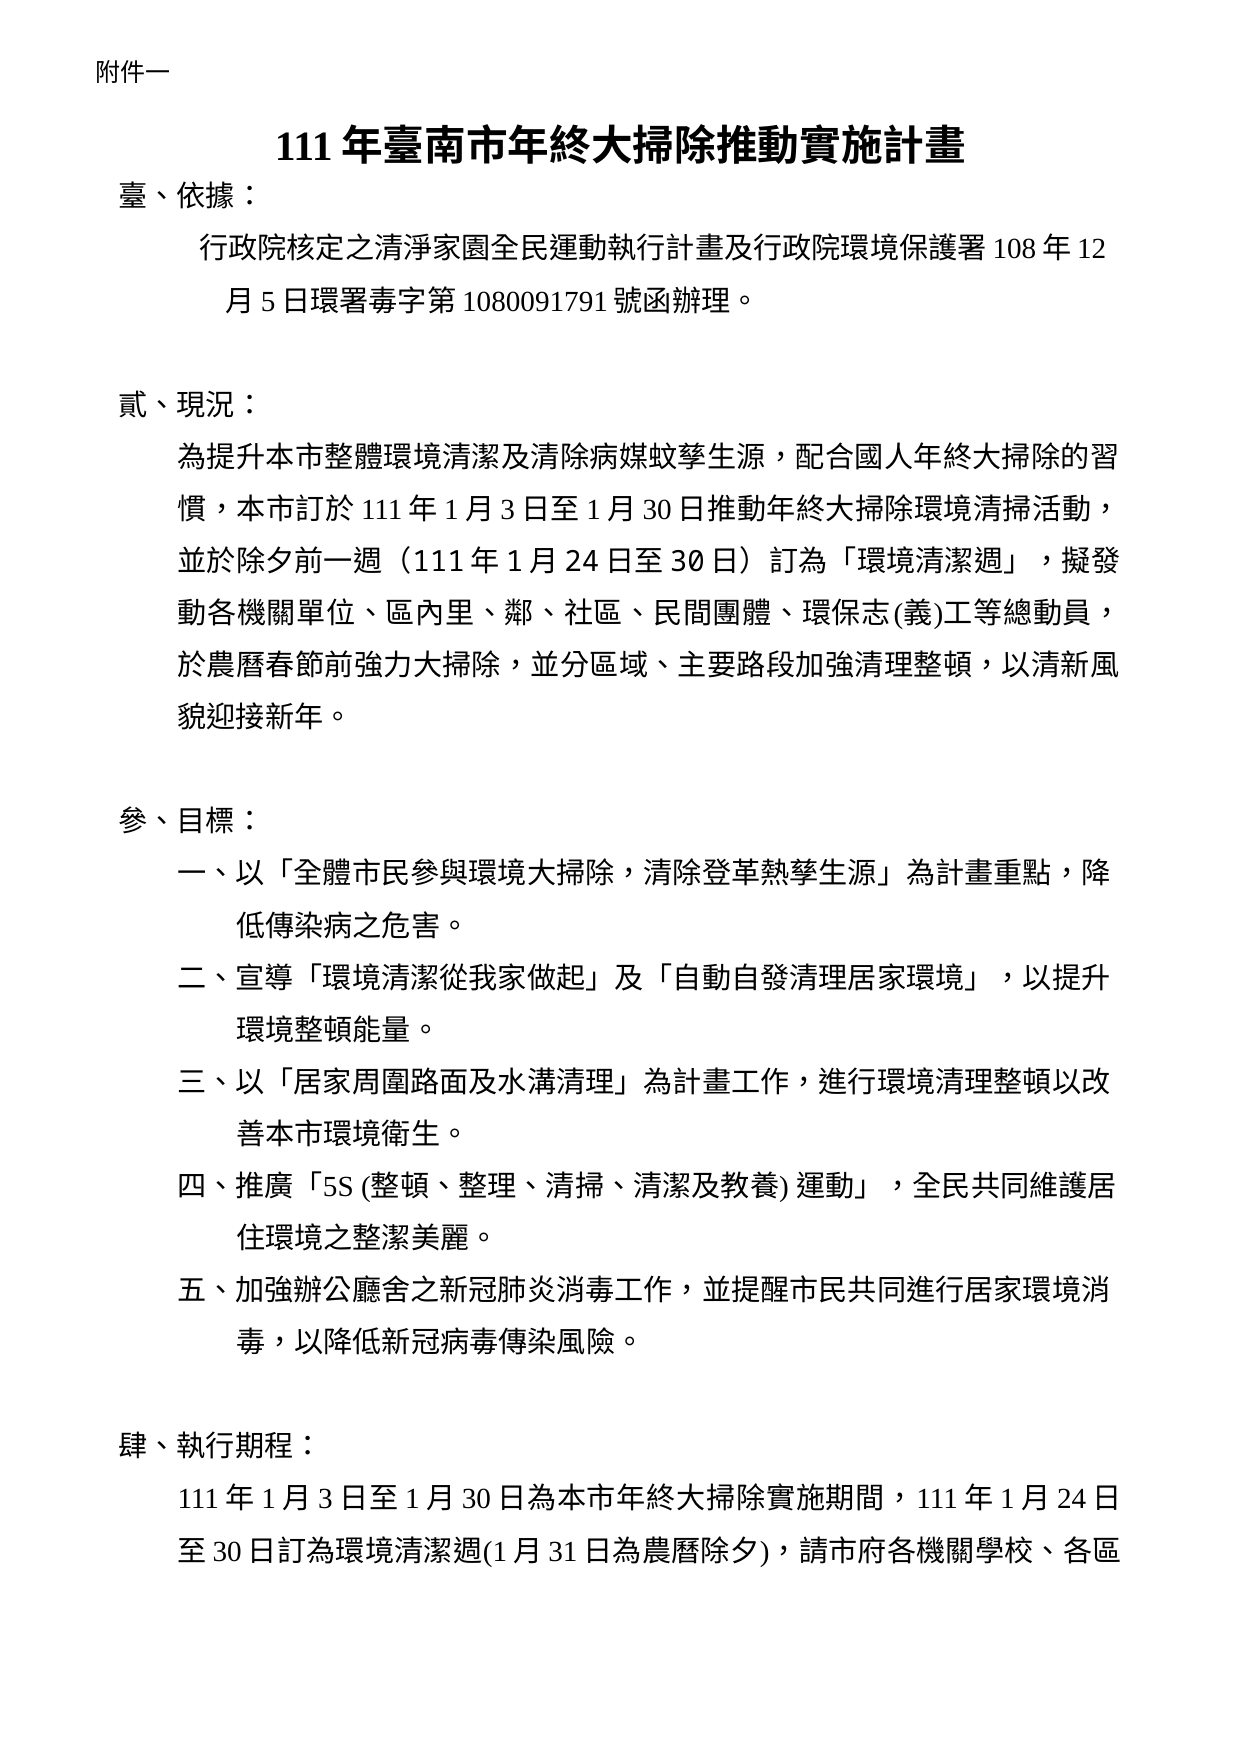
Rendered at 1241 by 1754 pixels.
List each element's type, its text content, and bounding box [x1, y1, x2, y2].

text 二、宣導「環境清潔從我家做起」及「自動自發清理居家環境」，以提升環境整頓能量。 [177, 944, 1122, 1049]
text 五、加強辦公廳舍之新冠肺炎消毒工作，並提醒市民共同進行居家環境消毒，以降低新冠病毒傳染風險。 [177, 1257, 1122, 1361]
text 臺、依據： [118, 163, 1122, 215]
text 111年臺南市年終大掃除推動實施計畫 [81, 44, 1122, 163]
text 附件一 [96, 52, 178, 88]
text 一、以「全體市民參與環境大掃除，清除登革熱孳生源」為計畫重點，降低傳染病之危害。 [177, 840, 1122, 944]
text 參、目標： [118, 788, 1122, 840]
text 貳、現況： [118, 372, 1122, 424]
text 行政院核定之清淨家園全民運動執行計畫及行政院環境保護署108年12月5日環署毒字第1080091791號函辦理。 [177, 215, 1122, 319]
text 四、推廣「5S (整頓、整理、清掃、清潔及教養) 運動」，全民共同維護居住環境之整潔美麗。 [177, 1153, 1122, 1257]
text 三、以「居家周圍路面及水溝清理」為計畫工作，進行環境清理整頓以改善本市環境衛生。 [177, 1049, 1122, 1153]
text 111年1月3日至1月30日為本市年終大掃除實施期間，111年1月24日至30日訂為環境清潔週(1月31日為農曆除夕)，請市府各機關學校、各區 [177, 1465, 1122, 1569]
text 肆、執行期程： [118, 1413, 1122, 1465]
text 為提升本市整體環境清潔及清除病媒蚊孳生源，配合國人年終大掃除的習慣，本市訂於111年1月3日至1月30日推動年終大掃除環境清掃活動，並於除夕前一週（111年1月24日至30日）訂為「環境清潔週」，擬發動各機關單位、區內里、鄰、社區、民間團體、環保志(義)工等總動員，於農曆春節前強力大掃除，並分區域、主要路段加強清理整頓，以清新風貌迎接新年。 [177, 424, 1122, 736]
